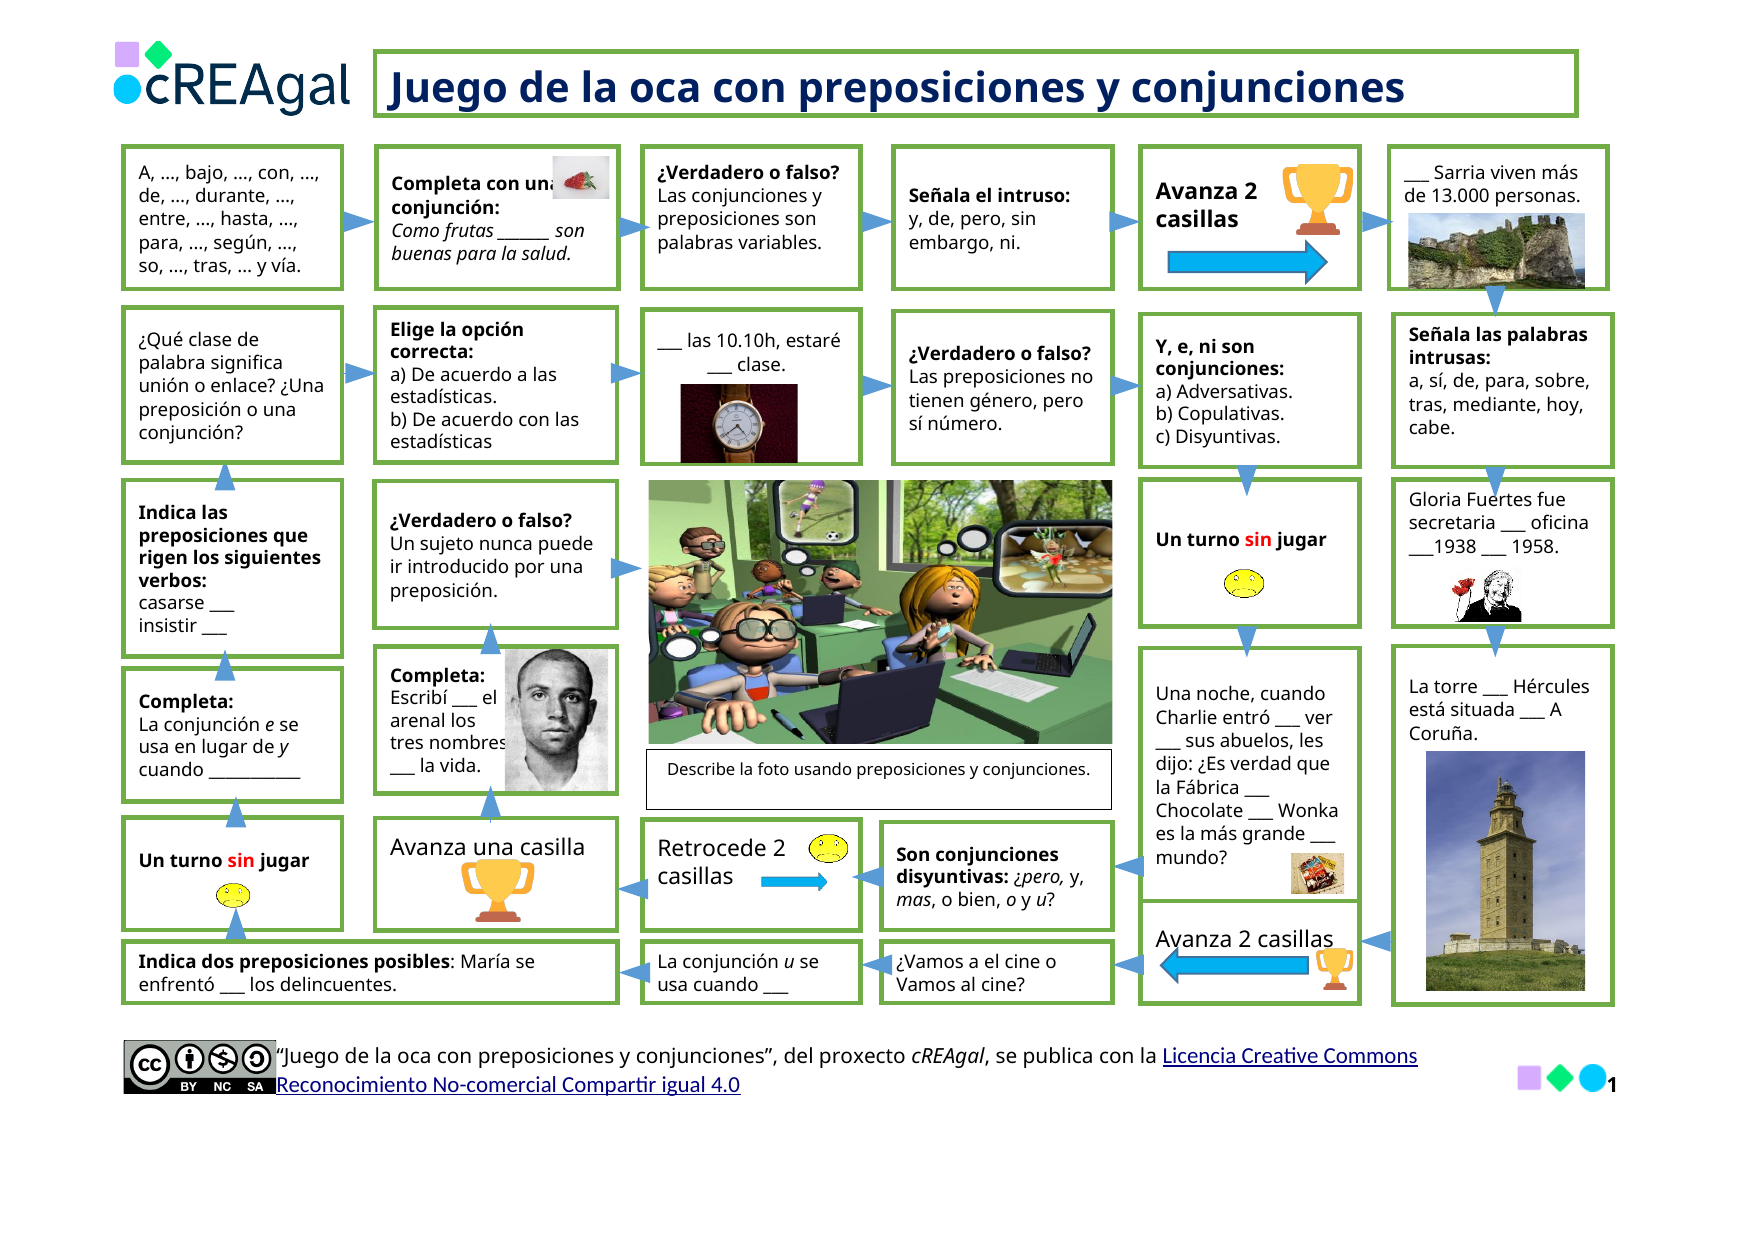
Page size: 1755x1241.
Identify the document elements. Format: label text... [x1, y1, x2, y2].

picture [504, 649, 609, 791]
picture [1213, 561, 1277, 625]
picture [1316, 948, 1354, 990]
picture [1596, 1081, 1607, 1092]
picture [1450, 567, 1522, 622]
picture [207, 877, 261, 931]
text Describe la foto usando preposiciones y conjunciones. [662, 757, 1096, 780]
picture [113, 41, 350, 116]
picture [461, 859, 535, 922]
picture [1408, 213, 1585, 289]
picture [1291, 853, 1345, 894]
picture [1517, 1064, 1590, 1092]
picture [1426, 751, 1586, 991]
text “Juego de la oca con preposiciones y conjunciones”, del proxecto cREAgal, se publica con la Licencia Creative Commons Reconocimiento No-comercial Compartir igual 4.0 1 [118, 1041, 1636, 1098]
picture [1597, 1064, 1607, 1075]
picture [680, 384, 798, 463]
picture [648, 480, 1113, 744]
picture [123, 1040, 277, 1094]
picture [1282, 164, 1353, 235]
picture [798, 826, 861, 890]
picture [552, 156, 610, 199]
